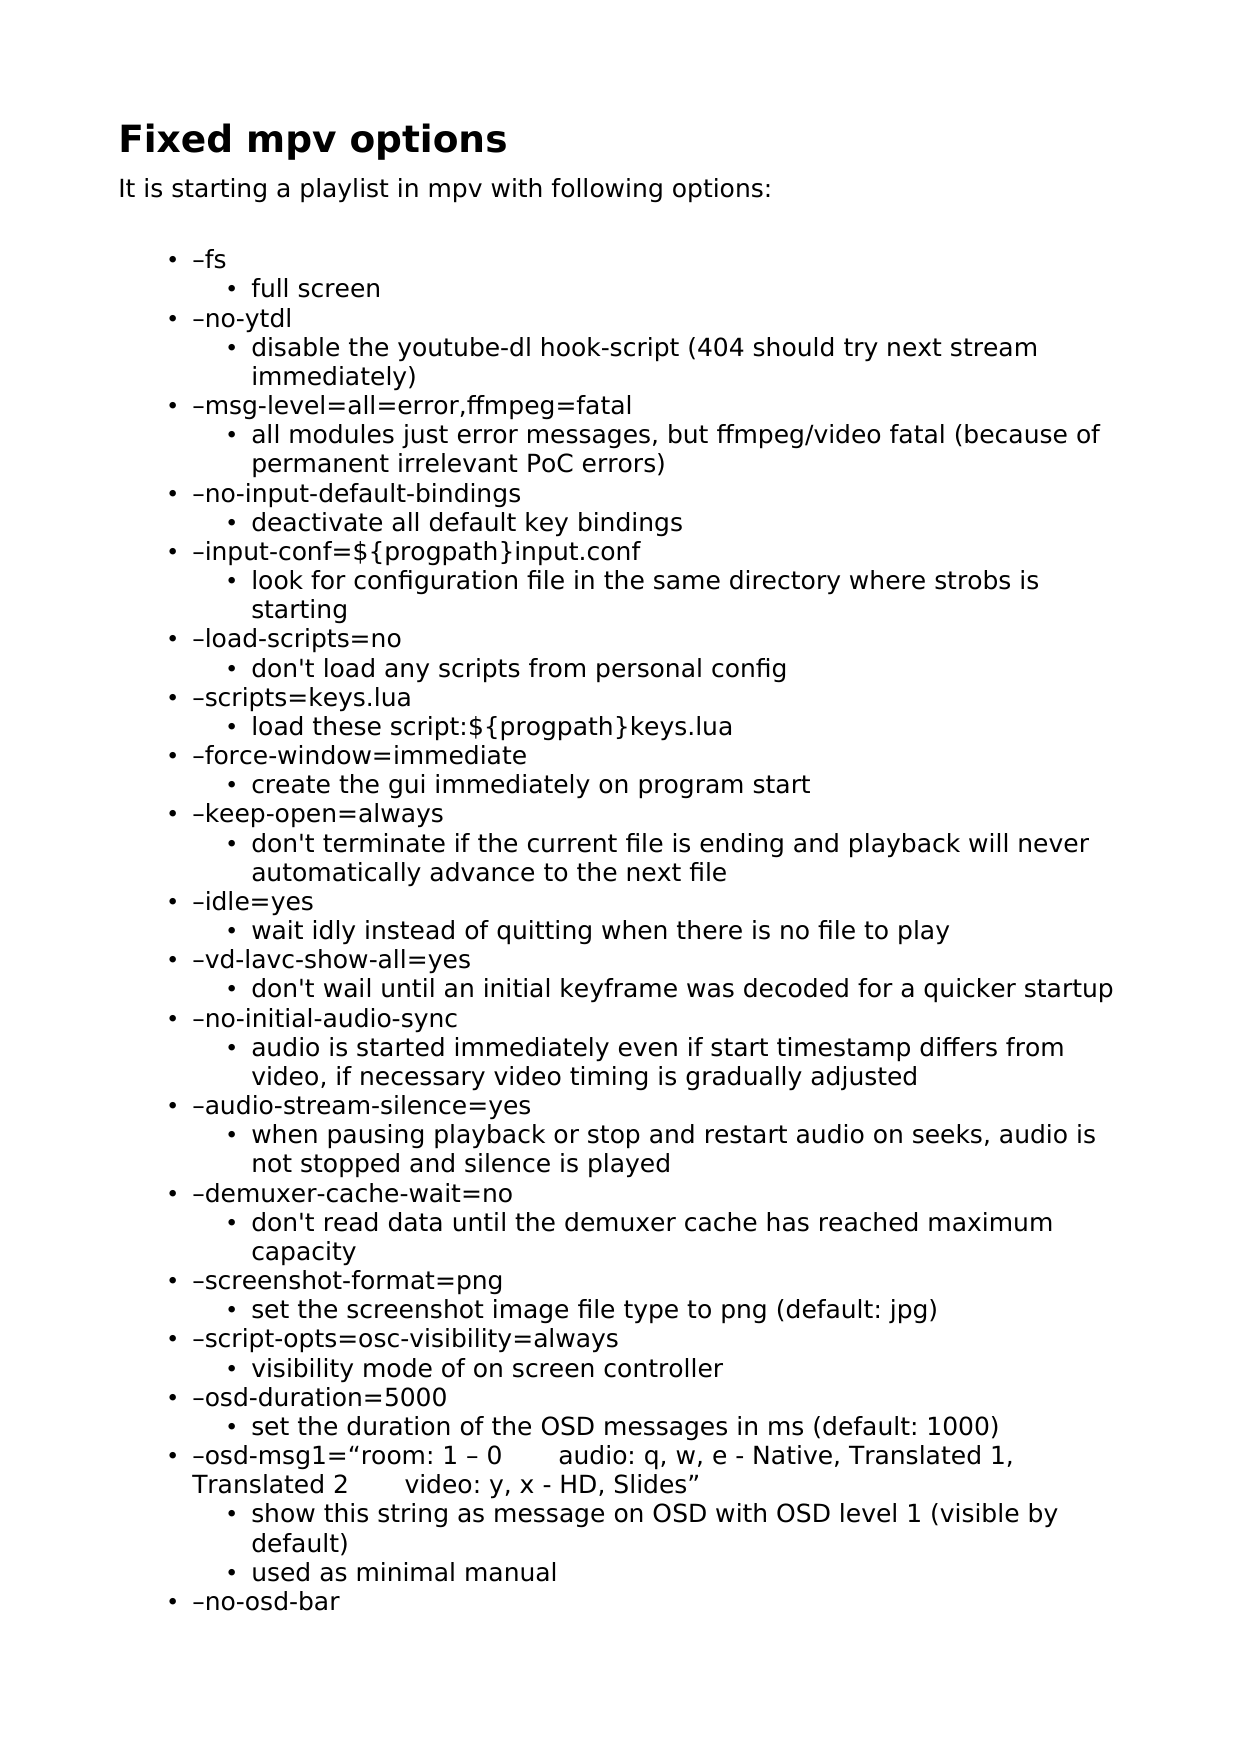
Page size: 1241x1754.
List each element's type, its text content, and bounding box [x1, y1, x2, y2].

list –vd-lavc-show-all=yes [177, 945, 1122, 974]
list –idle=yes [177, 887, 1122, 916]
list –keep-open=always [177, 799, 1122, 829]
list –no-initial-audio-sync [177, 1004, 1122, 1033]
list don't terminate if the current file is ending and playback will never automatically advance to the next file [236, 829, 1122, 887]
list deactivate all default key bindings [236, 508, 1122, 537]
list show this string as message on OSD with OSD level 1 (visible by default) [236, 1499, 1122, 1558]
list set the screenshot image file type to png (default: jpg) [236, 1295, 1122, 1324]
list load these script:${progpath}keys.lua [236, 712, 1122, 741]
list –load-scripts=no [177, 624, 1122, 654]
list full screen [236, 274, 1122, 304]
list audio is started immediately even if start timestamp differs from video, if necessary video timing is gradually adjusted [236, 1033, 1122, 1091]
list –demuxer-cache-wait=no [177, 1179, 1122, 1208]
list don't wail until an initial keyframe was decoded for a quicker startup [236, 974, 1122, 1004]
subtitle Fixed mpv options [118, 118, 1122, 162]
list –script-opts=osc-visibility=always [177, 1324, 1122, 1354]
list –scripts=keys.lua [177, 683, 1122, 712]
list disable the youtube-dl hook-script (404 should try next stream immediately) [236, 333, 1122, 391]
list –no-osd-bar [177, 1587, 1122, 1616]
list –screenshot-format=png [177, 1266, 1122, 1295]
list –osd-duration=5000 [177, 1383, 1122, 1412]
list set the duration of the OSD messages in ms (default: 1000) [236, 1412, 1122, 1441]
list –fs [177, 245, 1122, 274]
list –osd-msg1=“room: 1 – 0 audio: q, w, e - Native, Translated 1, Translated 2 video: y, x - HD, Slides” [177, 1441, 1122, 1499]
list all modules just error messages, but ffmpeg/video fatal (because of permanent irrelevant PoC errors) [236, 420, 1122, 479]
list don't load any scripts from personal config [236, 654, 1122, 683]
list don't read data until the demuxer cache has reached maximum capacity [236, 1208, 1122, 1266]
list visibility mode of on screen controller [236, 1354, 1122, 1383]
list –audio-stream-silence=yes [177, 1091, 1122, 1120]
list when pausing playback or stop and restart audio on seeks, audio is not stopped and silence is played [236, 1120, 1122, 1179]
list used as minimal manual [236, 1558, 1122, 1587]
list –msg-level=all=error,ffmpeg=fatal [177, 391, 1122, 420]
list –input-conf=${progpath}input.conf [177, 537, 1122, 566]
text It is starting a playlist in mpv with following options: [118, 174, 1122, 203]
list create the gui immediately on program start [236, 770, 1122, 799]
list look for configuration file in the same directory where strobs is starting [236, 566, 1122, 624]
list –no-ytdl [177, 304, 1122, 333]
list –force-window=immediate [177, 741, 1122, 770]
list –no-input-default-bindings [177, 479, 1122, 508]
list wait idly instead of quitting when there is no file to play [236, 916, 1122, 945]
